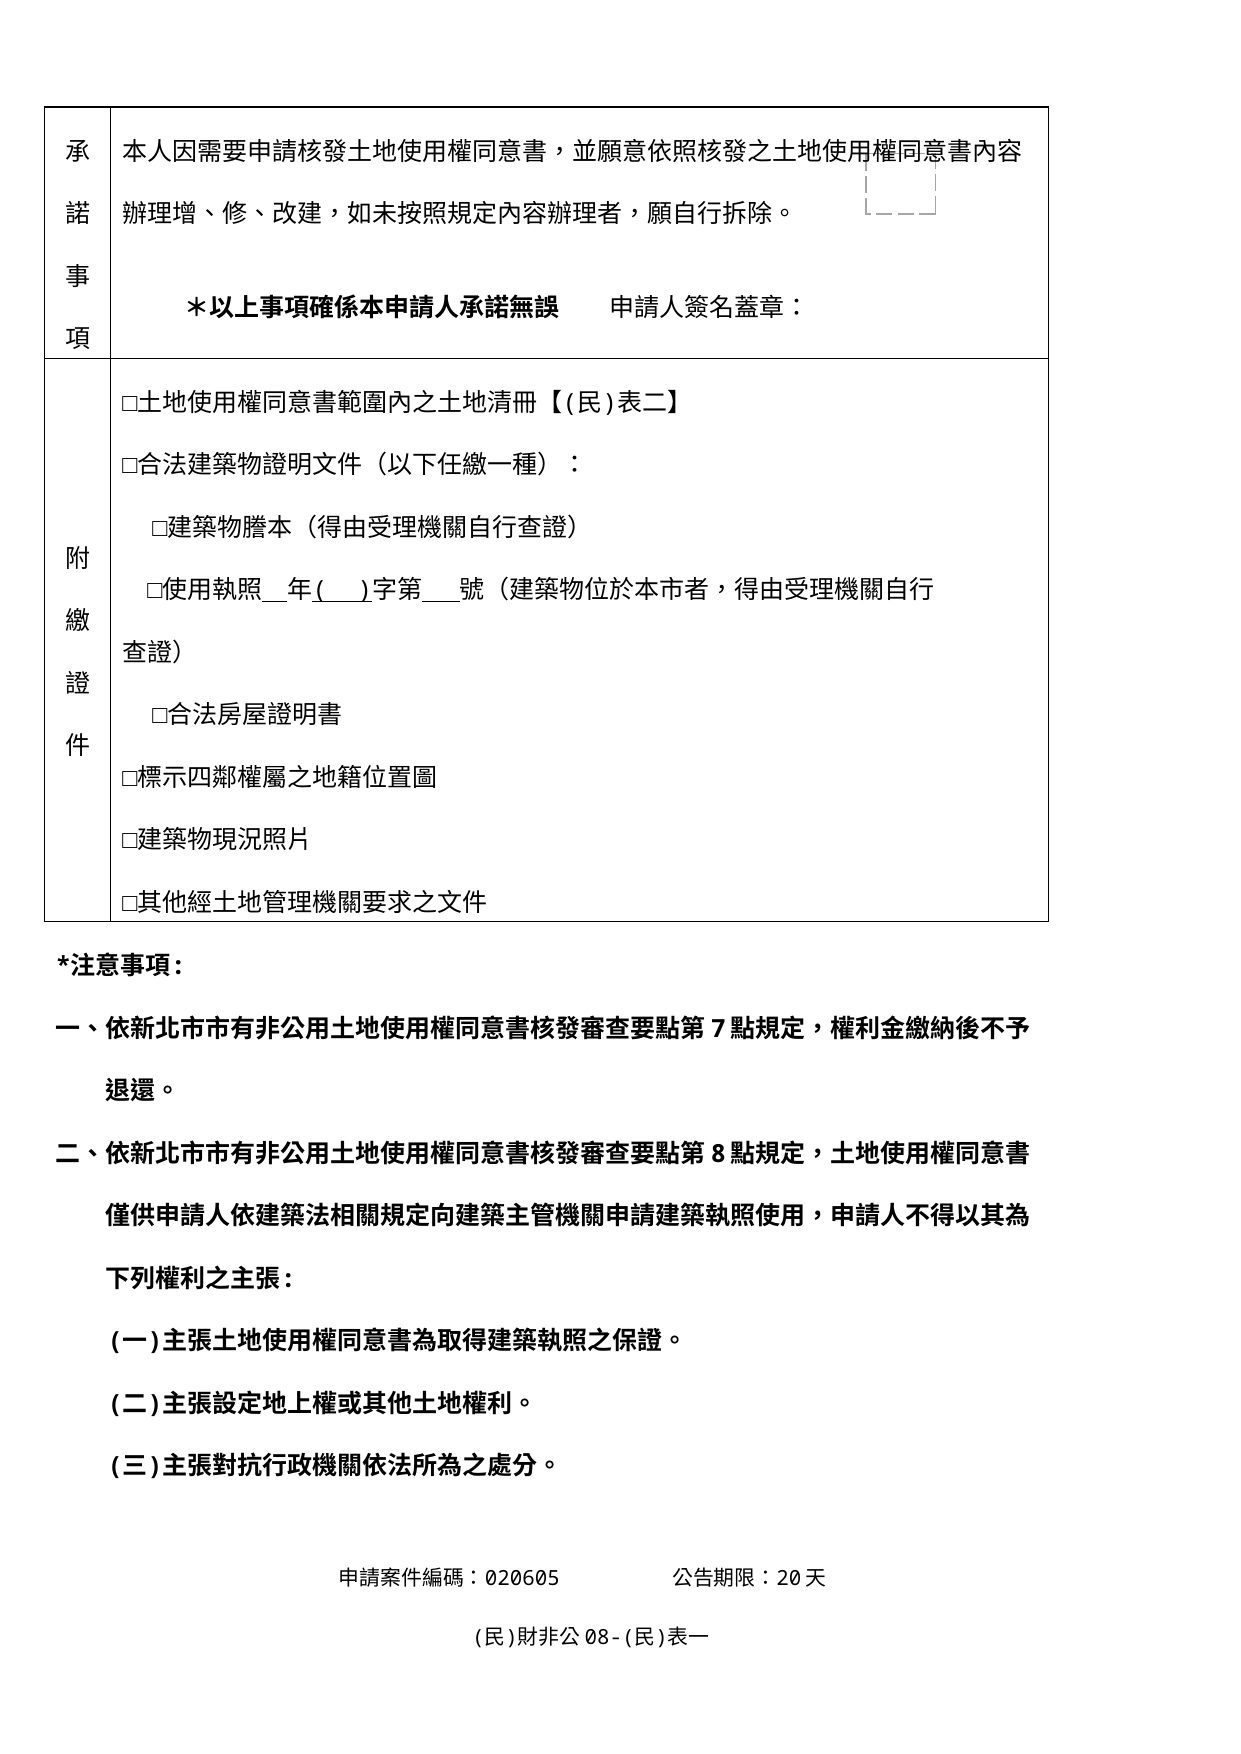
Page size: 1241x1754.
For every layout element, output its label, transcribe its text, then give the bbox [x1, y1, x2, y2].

table_cell □土地使用權同意書範圍內之土地清冊【(民)表二】 □合法建築物證明文件（以下任繳一種）： □建築物謄本（得由受理機關自行查證） □使用執照 年( )字第 號（建築物位於本市者，得由受理機關自行查證） □合法房屋證明書 □標示四鄰權屬之地籍位置圖 □建築物現況照片 □其他經土地管理機關要求之文件 [111, 359, 1048, 921]
table_cell 本人因需要申請核發土地使用權同意書，並願意依照核發之土地使用權同意書內容辦理增、修、改建，如未按照規定內容辦理者，願自行拆除。 [111, 108, 1048, 232]
table_cell 附繳證件 [45, 359, 110, 921]
table_cell *注意事項: 一、依新北市市有非公用土地使用權同意書核發審查要點第7點規定，權利金繳納後不予退還。 二、依新北市市有非公用土地使用權同意書核發審查要點第8點規定，土地使用權同意書僅供申請人依建築法相關規定向建築主管機關申請建築執照使用，申請人不得以其為下列權利之主張: (一)主張土地使用權同意書為取得建築執照之保證。 (二)主張設定地上權或其他土地權利。 (三)主張對抗行政機關依法所為之處分。 [44, 922, 1048, 1484]
table_cell 承諾事項 [45, 108, 110, 357]
table_cell ＊以上事項確係本申請人承諾無誤 申請人簽名蓋章： [111, 233, 1048, 357]
